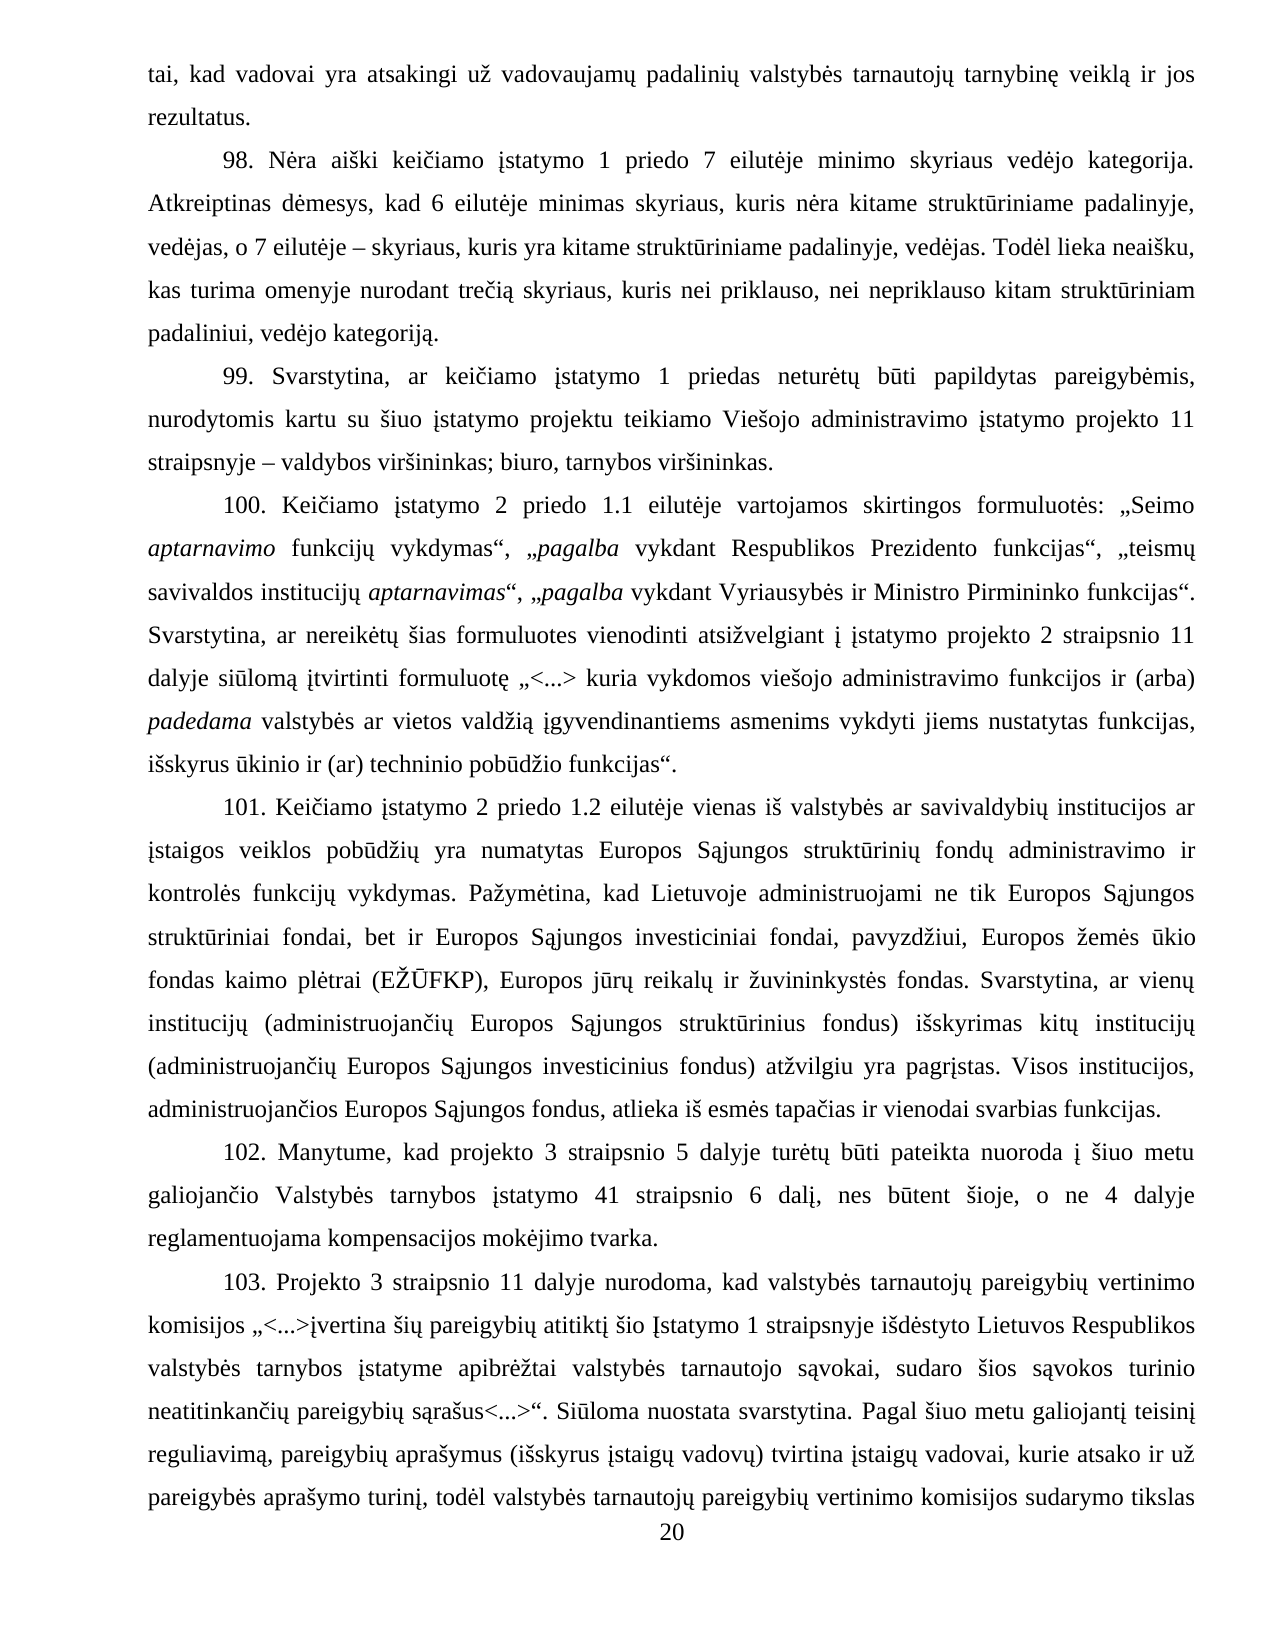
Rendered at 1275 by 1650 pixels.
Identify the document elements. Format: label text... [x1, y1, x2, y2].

text 98. Nėra aiški keičiamo įstatymo 1 priedo 7 eilutėje minimo skyriaus vedėjo kategorija. Atkreiptinas dėmesys, kad 6 eilutėje minimas skyriaus, kuris nėra kitame struktūriniame padalinyje, vedėjas, o 7 eilutėje – skyriaus, kuris yra kitame struktūriniame padalinyje, vedėjas. Todėl lieka neaišku, kas turima omenyje nurodant trečią skyriaus, kuris nei priklauso, nei nepriklauso kitam struktūriniam padaliniui, vedėjo kategoriją. [148, 145, 1196, 347]
text 103. Projekto 3 straipsnio 11 dalyje nurodoma, kad valstybės tarnautojų pareigybių vertinimo komisijos „<...>įvertina šių pareigybių atitiktį šio Įstatymo 1 straipsnyje išdėstyto Lietuvos Respublikos valstybės tarnybos įstatyme apibrėžtai valstybės tarnautojo sąvokai, sudaro šios sąvokos turinio neatitinkančių pareigybių sąrašus<...>“. Siūloma nuostata svarstytina. Pagal šiuo metu galiojantį teisinį reguliavimą, pareigybių aprašymus (išskyrus įstaigų vadovų) tvirtina įstaigų vadovai, kurie atsako ir už pareigybės aprašymo turinį, todėl valstybės tarnautojų pareigybių vertinimo komisijos sudarymo tikslas [148, 1267, 1196, 1511]
text 101. Keičiamo įstatymo 2 priedo 1.2 eilutėje vienas iš valstybės ar savivaldybių institucijos ar įstaigos veiklos pobūdžių yra numatytas Europos Sąjungos struktūrinių fondų administravimo ir kontrolės funkcijų vykdymas. Pažymėtina, kad Lietuvoje administruojami ne tik Europos Sąjungos struktūriniai fondai, bet ir Europos Sąjungos investiciniai fondai, pavyzdžiui, Europos žemės ūkio fondas kaimo plėtrai (EŽŪFKP), Europos jūrų reikalų ir žuvininkystės fondas. Svarstytina, ar vienų institucijų (administruojančių Europos Sąjungos struktūrinius fondus) išskyrimas kitų institucijų (administruojančių Europos Sąjungos investicinius fondus) atžvilgiu yra pagrįstas. Visos institucijos, administruojančios Europos Sąjungos fondus, atlieka iš esmės tapačias ir vienodai svarbias funkcijas. [148, 792, 1196, 1123]
text 100. Keičiamo įstatymo 2 priedo 1.1 eilutėje vartojamos skirtingos formuluotės: „Seimo aptarnavimo funkcijų vykdymas“, „pagalba vykdant Respublikos Prezidento funkcijas“, „teismų savivaldos institucijų aptarnavimas“, „pagalba vykdant Vyriausybės ir Ministro Pirmininko funkcijas“. Svarstytina, ar nereikėtų šias formuluotes vienodinti atsižvelgiant į įstatymo projekto 2 straipsnio 11 dalyje siūlomą įtvirtinti formuluotę „<...> kuria vykdomos viešojo administravimo funkcijos ir (arba) padedama valstybės ar vietos valdžią įgyvendinantiems asmenims vykdyti jiems nustatytas funkcijas, išskyrus ūkinio ir (ar) techninio pobūdžio funkcijas“. [148, 490, 1196, 778]
text tai, kad vadovai yra atsakingi už vadovaujamų padalinių valstybės tarnautojų tarnybinę veiklą ir jos rezultatus. [148, 59, 1196, 131]
text 99. Svarstytina, ar keičiamo įstatymo 1 priedas neturėtų būti papildytas pareigybėmis, nurodytomis kartu su šiuo įstatymo projektu teikiamo Viešojo administravimo įstatymo projekto 11 straipsnyje – valdybos viršininkas; biuro, tarnybos viršininkas. [148, 361, 1196, 476]
text 102. Manytume, kad projekto 3 straipsnio 5 dalyje turėtų būti pateikta nuoroda į šiuo metu galiojančio Valstybės tarnybos įstatymo 41 straipsnio 6 dalį, nes būtent šioje, o ne 4 dalyje reglamentuojama kompensacijos mokėjimo tvarka. [148, 1137, 1196, 1252]
